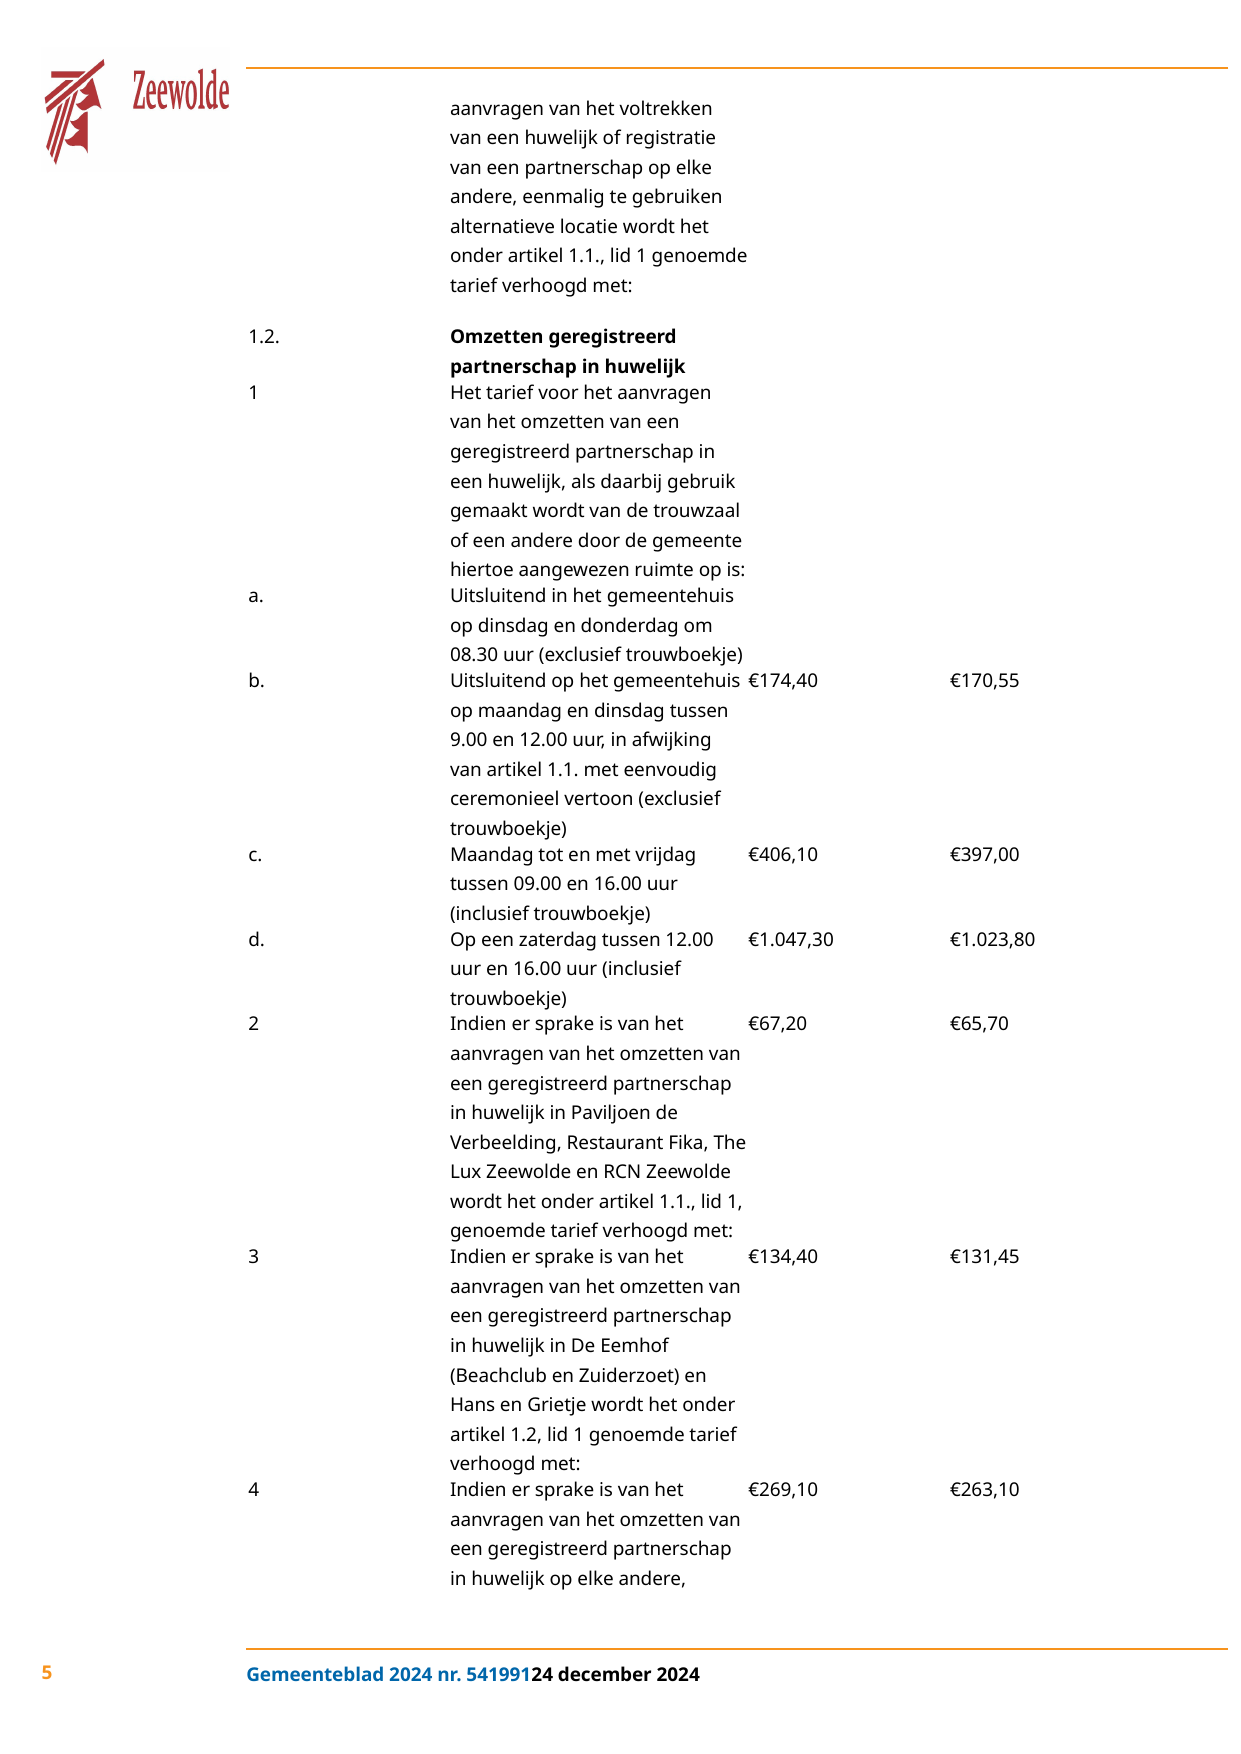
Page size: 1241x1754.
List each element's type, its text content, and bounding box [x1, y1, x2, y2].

table_cell Uitsluitend in het gemeentehuis op dinsdag en donderdag om 08.30 uur (exclusief trouwboekje) [450, 582, 748, 667]
table_cell €174,40 [748, 667, 950, 841]
table_cell Uitsluitend op het gemeentehuis op maandag en dinsdag tussen 9.00 en 12.00 uur, in afwijking van artikel 1.1. met eenvoudig ceremonieel vertoon (exclusief trouwboekje) [450, 667, 748, 841]
table_cell Indien er sprake is van het aanvragen van het omzetten van een geregistreerd partnerschap in huwelijk in Paviljoen de Verbeelding, Restaurant Fika, The Lux Zeewolde en RCN Zeewolde wordt het onder artikel 1.1., lid 1, genoemde tarief verhoogd met: [450, 1011, 748, 1243]
table_cell €269,10 [748, 1476, 950, 1591]
table_cell €1.047,30 [748, 926, 950, 1011]
table_cell 4 [248, 1476, 450, 1591]
table_cell €263,10 [950, 1476, 1152, 1591]
table_cell [950, 95, 1152, 298]
table_cell Het tarief voor het aanvragen van het omzetten van een geregistreerd partnerschap in een huwelijk, als daarbij gebruik gemaakt wordt van de trouwzaal of een andere door de gemeente hiertoe aangewezen ruimte op is: [450, 379, 748, 582]
table_cell [748, 324, 950, 379]
table_cell b. [248, 667, 450, 841]
table_cell [950, 582, 1152, 667]
table_cell [248, 298, 450, 324]
table_cell €134,40 [748, 1244, 950, 1476]
table_cell 1 [248, 379, 450, 582]
table_cell [950, 379, 1152, 582]
picture [41, 47, 231, 172]
table_cell €397,00 [950, 841, 1152, 926]
table_cell 1.2. [248, 324, 450, 379]
table_cell €65,70 [950, 1011, 1152, 1243]
table_cell a. [248, 582, 450, 667]
table_cell [748, 95, 950, 298]
table_cell Indien er sprake is van het aanvragen van het omzetten van een geregistreerd partnerschap in huwelijk op elke andere, [450, 1476, 748, 1591]
table_cell d. [248, 926, 450, 1011]
table_cell [950, 298, 1152, 324]
table_cell Op een zaterdag tussen 12.00 uur en 16.00 uur (inclusief trouwboekje) [450, 926, 748, 1011]
table_cell 2 [248, 1011, 450, 1243]
table_cell c. [248, 841, 450, 926]
table_cell [748, 298, 950, 324]
table_cell €170,55 [950, 667, 1152, 841]
table_cell Indien er sprake is van het aanvragen van het omzetten van een geregistreerd partnerschap in huwelijk in De Eemhof (Beachclub en Zuiderzoet) en Hans en Grietje wordt het onder artikel 1.2, lid 1 genoemde tarief verhoogd met: [450, 1244, 748, 1476]
table_cell 3 [248, 1244, 450, 1476]
table_cell [950, 324, 1152, 379]
table_cell €67,20 [748, 1011, 950, 1243]
table_cell Omzetten geregistreerd partnerschap in huwelijk [450, 324, 748, 379]
table_cell €1.023,80 [950, 926, 1152, 1011]
table_cell [450, 298, 748, 324]
table_cell [748, 582, 950, 667]
table_cell €406,10 [748, 841, 950, 926]
table_cell Maandag tot en met vrijdag tussen 09.00 en 16.00 uur (inclusief trouwboekje) [450, 841, 748, 926]
table_cell [248, 95, 450, 298]
table_cell [748, 379, 950, 582]
table_cell €131,45 [950, 1244, 1152, 1476]
table_cell aanvragen van het voltrekken van een huwelijk of registratie van een partnerschap op elke andere, eenmalig te gebruiken alternatieve locatie wordt het onder artikel 1.1., lid 1 genoemde tarief verhoogd met: [450, 95, 748, 298]
